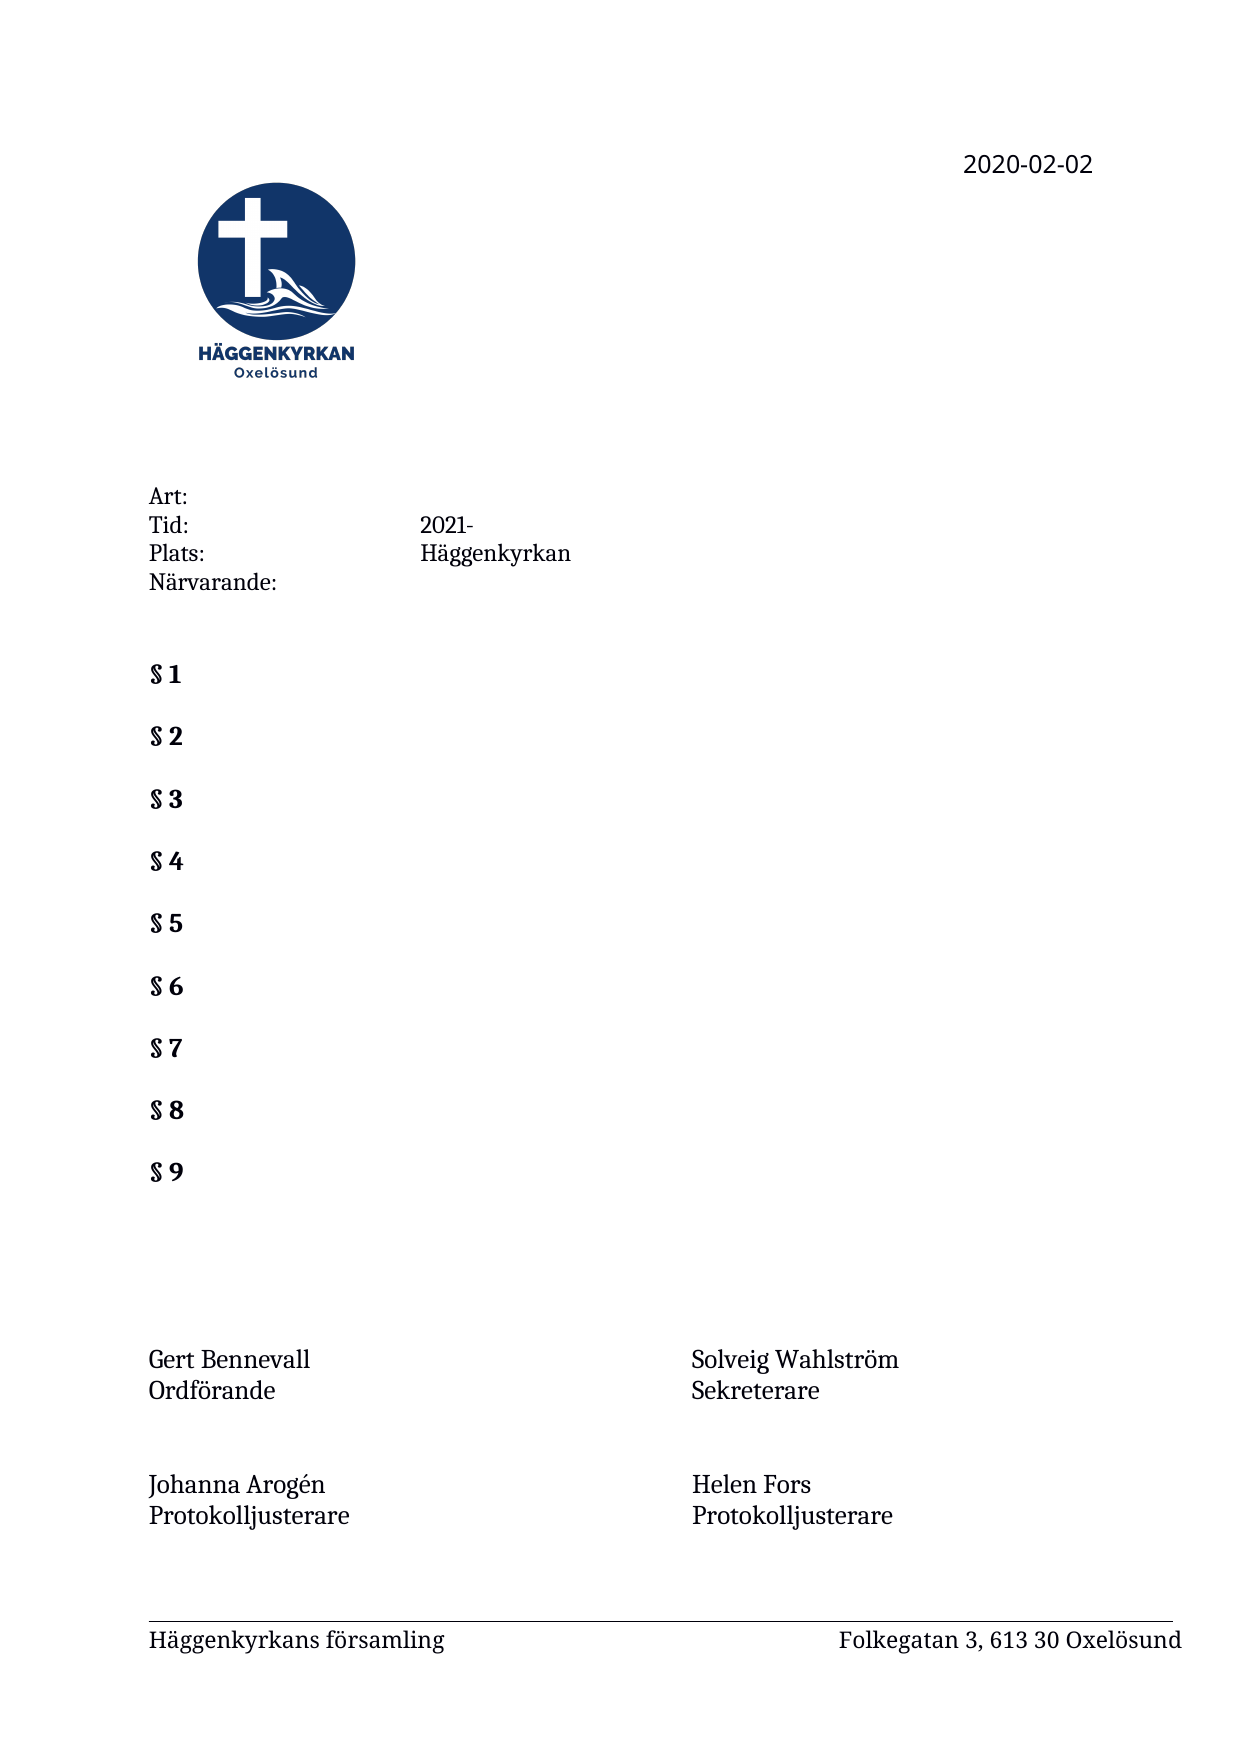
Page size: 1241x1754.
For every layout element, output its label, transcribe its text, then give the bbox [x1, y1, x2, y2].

text Gert Bennevall Solveig Wahlström [148, 1344, 1173, 1375]
text § 7 [148, 1033, 1173, 1064]
text Plats: Häggenkyrkan [148, 539, 1173, 568]
text § 4 [148, 846, 1173, 877]
text Ordförande Sekreterare [148, 1375, 1173, 1407]
text Protokolljusterare Protokolljusterare [148, 1500, 1173, 1531]
text § 2 [148, 721, 1173, 752]
text § 9 [148, 1157, 1173, 1188]
picture [172, 181, 382, 391]
text Närvarande: [148, 568, 1173, 597]
text Tid: 2021- [148, 511, 1173, 539]
text § 1 [148, 659, 1173, 690]
text § 3 [148, 784, 1173, 815]
text § 8 [148, 1095, 1173, 1126]
text § 5 [148, 908, 1173, 939]
text Art: [148, 482, 1173, 511]
text § 6 [148, 971, 1173, 1002]
text Johanna Arogén Helen Fors [148, 1469, 1173, 1500]
